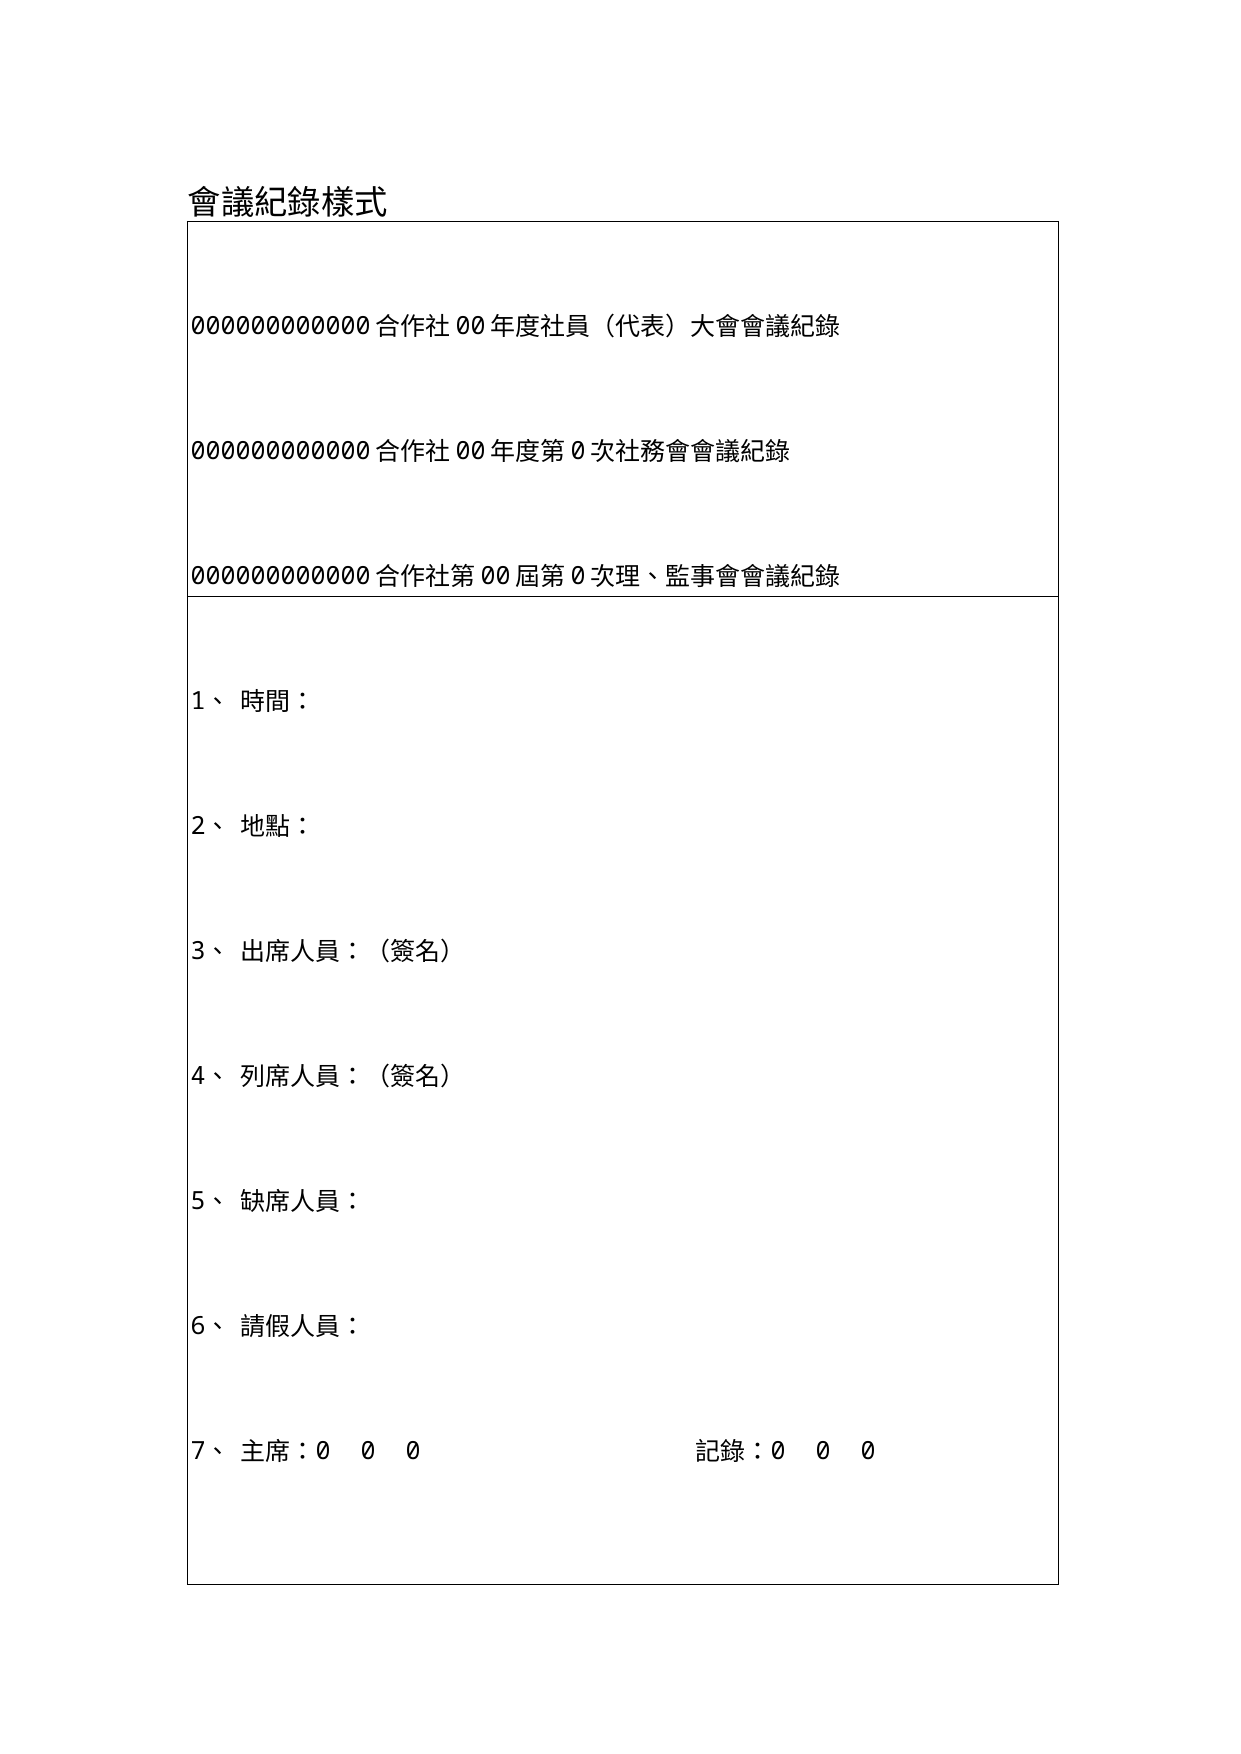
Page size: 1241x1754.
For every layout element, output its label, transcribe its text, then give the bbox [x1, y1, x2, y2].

table_header 000000000000合作社00年度社員（代表）大會會議紀錄 000000000000合作社00年度第0次社務會會議紀錄 000000000000合作社第00屆第0次理、監事會會議紀錄 [188, 222, 1058, 596]
table_cell 時間： 地點： 出席人員：（簽名） 列席人員：（簽名） 缺席人員： 請假人員： 主席：0 0 0 記錄：0 0 0 主席報告： 報告事項： 討論事項： 十一、選舉事項： 十二、臨時動議： 記錄：0 0 0簽署 十三、散會：（時間） 主席：0 0 0 簽署 [188, 597, 1058, 1584]
text 會議紀錄樣式 [187, 158, 1053, 221]
